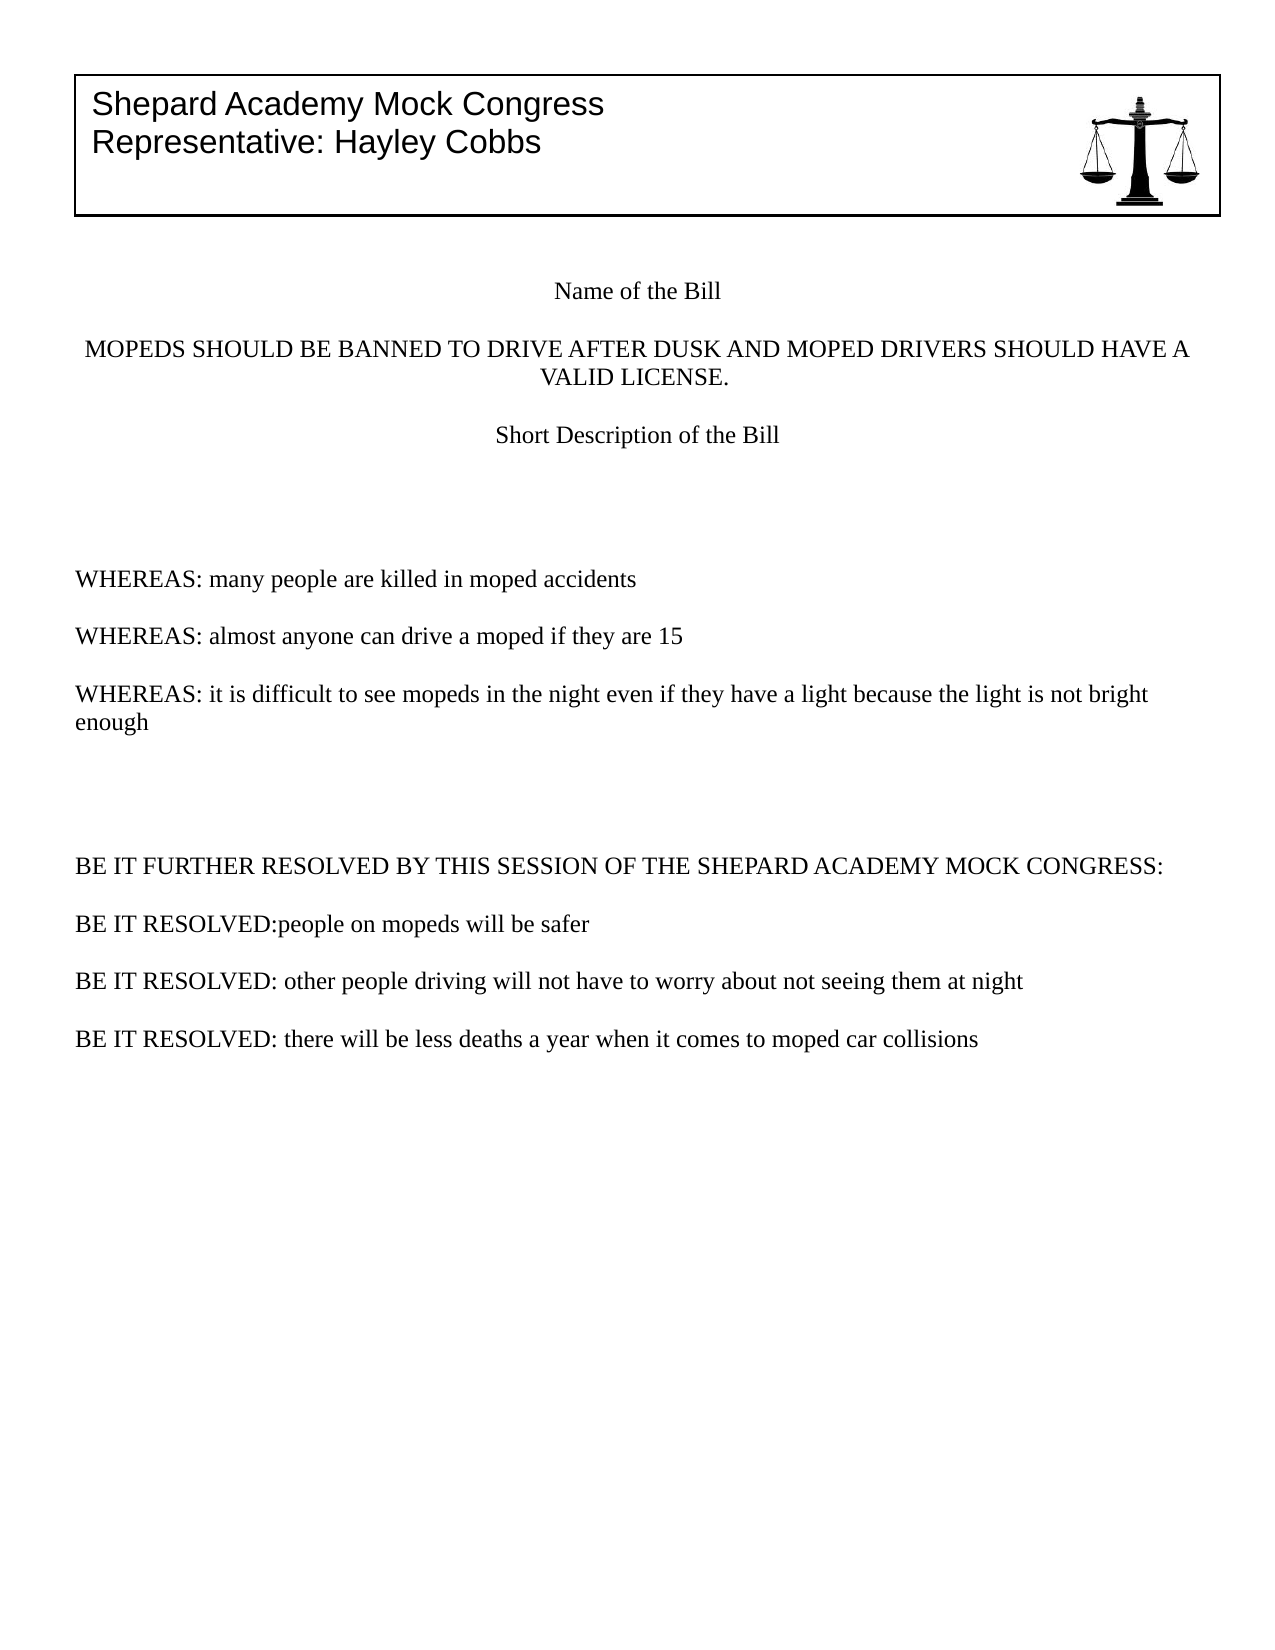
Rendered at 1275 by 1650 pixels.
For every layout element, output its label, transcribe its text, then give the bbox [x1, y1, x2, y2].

text BE IT RESOLVED:people on mopeds will be safer [75, 909, 1200, 937]
text MOPEDS SHOULD BE BANNED TO DRIVE AFTER DUSK AND MOPED DRIVERS SHOULD HAVE A VALID LICENSE. [75, 334, 1200, 391]
text Shepard Academy Mock Congress [91, 84, 1203, 122]
text BE IT RESOLVED: other people driving will not have to worry about not seeing them at night [75, 966, 1200, 995]
text Name of the Bill [75, 276, 1200, 305]
text WHEREAS: many people are killed in moped accidents [75, 564, 1200, 592]
text Short Description of the Bill [75, 420, 1200, 449]
text WHEREAS: almost anyone can drive a moped if they are 15 [75, 621, 1200, 650]
text Representative: Hayley Cobbs [91, 122, 1078, 161]
text WHEREAS: it is difficult to see mopeds in the night even if they have a light because the light is not bright enough [75, 679, 1200, 736]
picture [1079, 95, 1200, 206]
text BE IT FURTHER RESOLVED BY THIS SESSION OF THE SHEPARD ACADEMY MOCK CONGRESS: [75, 851, 1200, 880]
text BE IT RESOLVED: there will be less deaths a year when it comes to moped car collisions [75, 1024, 1200, 1052]
